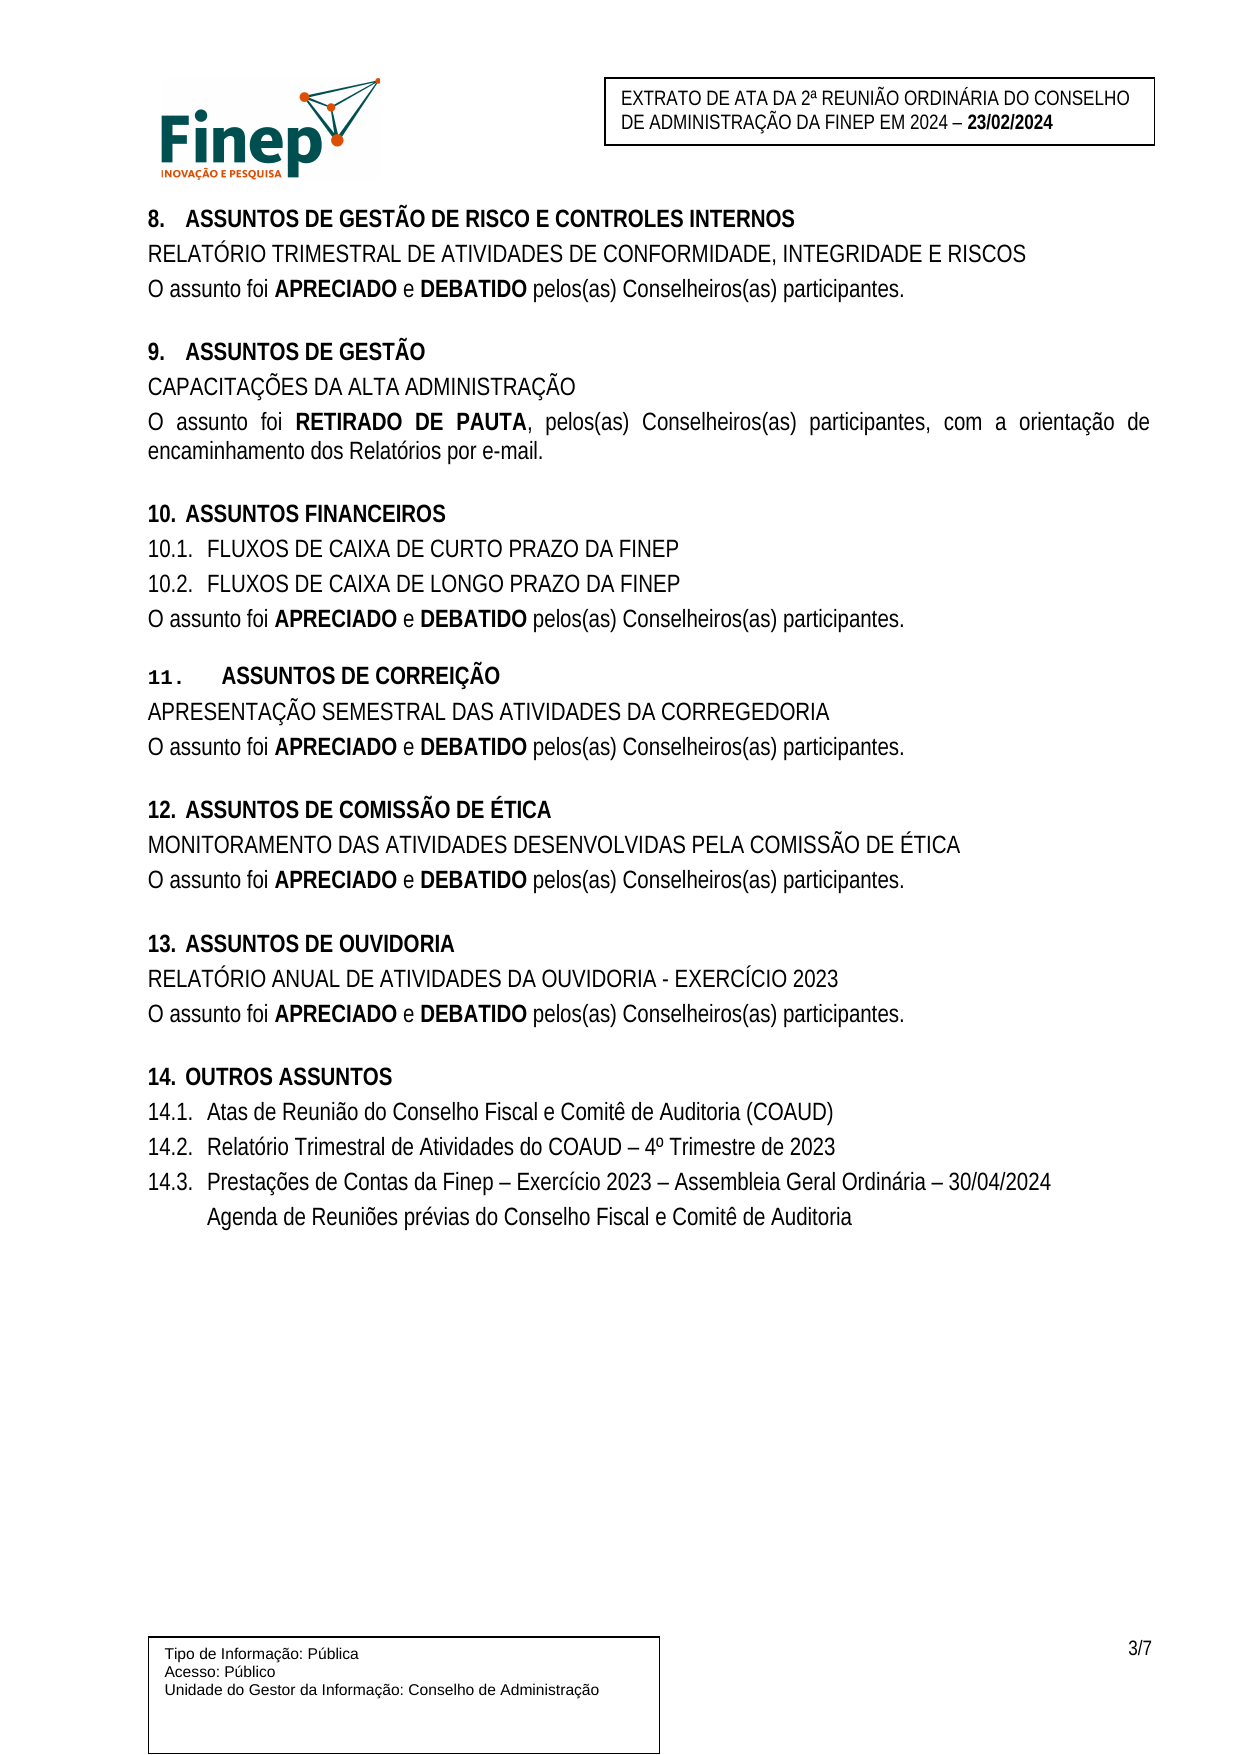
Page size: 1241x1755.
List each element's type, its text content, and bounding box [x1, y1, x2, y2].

text O assunto foi RETIRADO DE PAUTA, pelos(as) Conselheiros(as) participantes, com a orientação de encaminhamento dos Relatórios por e-mail. [148, 407, 1152, 464]
list Relatório Trimestral de Atividades do COAUD – 4º Trimestre de 2023 [148, 1132, 1152, 1161]
text APRESENTAÇÃO SEMESTRAL DAS ATIVIDADES DA CORREGEDORIA [148, 697, 1152, 726]
list ASSUNTOS FINANCEIROS [148, 499, 1152, 528]
list FLUXOS DE CAIXA DE CURTO PRAZO DA FINEP [148, 534, 1152, 563]
text O assunto foi APRECIADO e DEBATIDO pelos(as) Conselheiros(as) participantes. [148, 865, 1152, 894]
text O assunto foi APRECIADO e DEBATIDO pelos(as) Conselheiros(as) participantes. [148, 999, 1152, 1027]
list OUTROS ASSUNTOS [148, 1062, 1152, 1091]
text O assunto foi APRECIADO e DEBATIDO pelos(as) Conselheiros(as) participantes. [148, 732, 1152, 761]
list ASSUNTOS DE GESTÃO DE RISCO E CONTROLES INTERNOS [148, 204, 1152, 232]
text RELATÓRIO ANUAL DE ATIVIDADES DA OUVIDORIA - EXERCÍCIO 2023 [148, 964, 1152, 992]
text O assunto foi APRECIADO e DEBATIDO pelos(as) Conselheiros(as) participantes. [148, 274, 1152, 302]
list ASSUNTOS DE COMISSÃO DE ÉTICA [148, 796, 1152, 824]
list FLUXOS DE CAIXA DE LONGO PRAZO DA FINEP [148, 569, 1152, 598]
text Agenda de Reuniões prévias do Conselho Fiscal e Comitê de Auditoria [148, 1202, 1152, 1230]
list ASSUNTOS DE GESTÃO [148, 337, 1152, 366]
text RELATÓRIO TRIMESTRAL DE ATIVIDADES DE CONFORMIDADE, INTEGRIDADE E RISCOS [148, 239, 1152, 267]
list ASSUNTOS DE OUVIDORIA [148, 929, 1152, 957]
list Prestações de Contas da Finep – Exercício 2023 – Assembleia Geral Ordinária – 30/04/2024 [148, 1167, 1152, 1196]
text O assunto foi APRECIADO e DEBATIDO pelos(as) Conselheiros(as) participantes. [148, 604, 1152, 632]
list ASSUNTOS DE CORREIÇÃO [148, 661, 1152, 691]
list Atas de Reunião do Conselho Fiscal e Comitê de Auditoria (COAUD) [148, 1097, 1152, 1126]
text MONITORAMENTO DAS ATIVIDADES DESENVOLVIDAS PELA COMISSÃO DE ÉTICA [148, 830, 1152, 859]
text CAPACITAÇÕES DA ALTA ADMINISTRAÇÃO [148, 372, 1152, 401]
